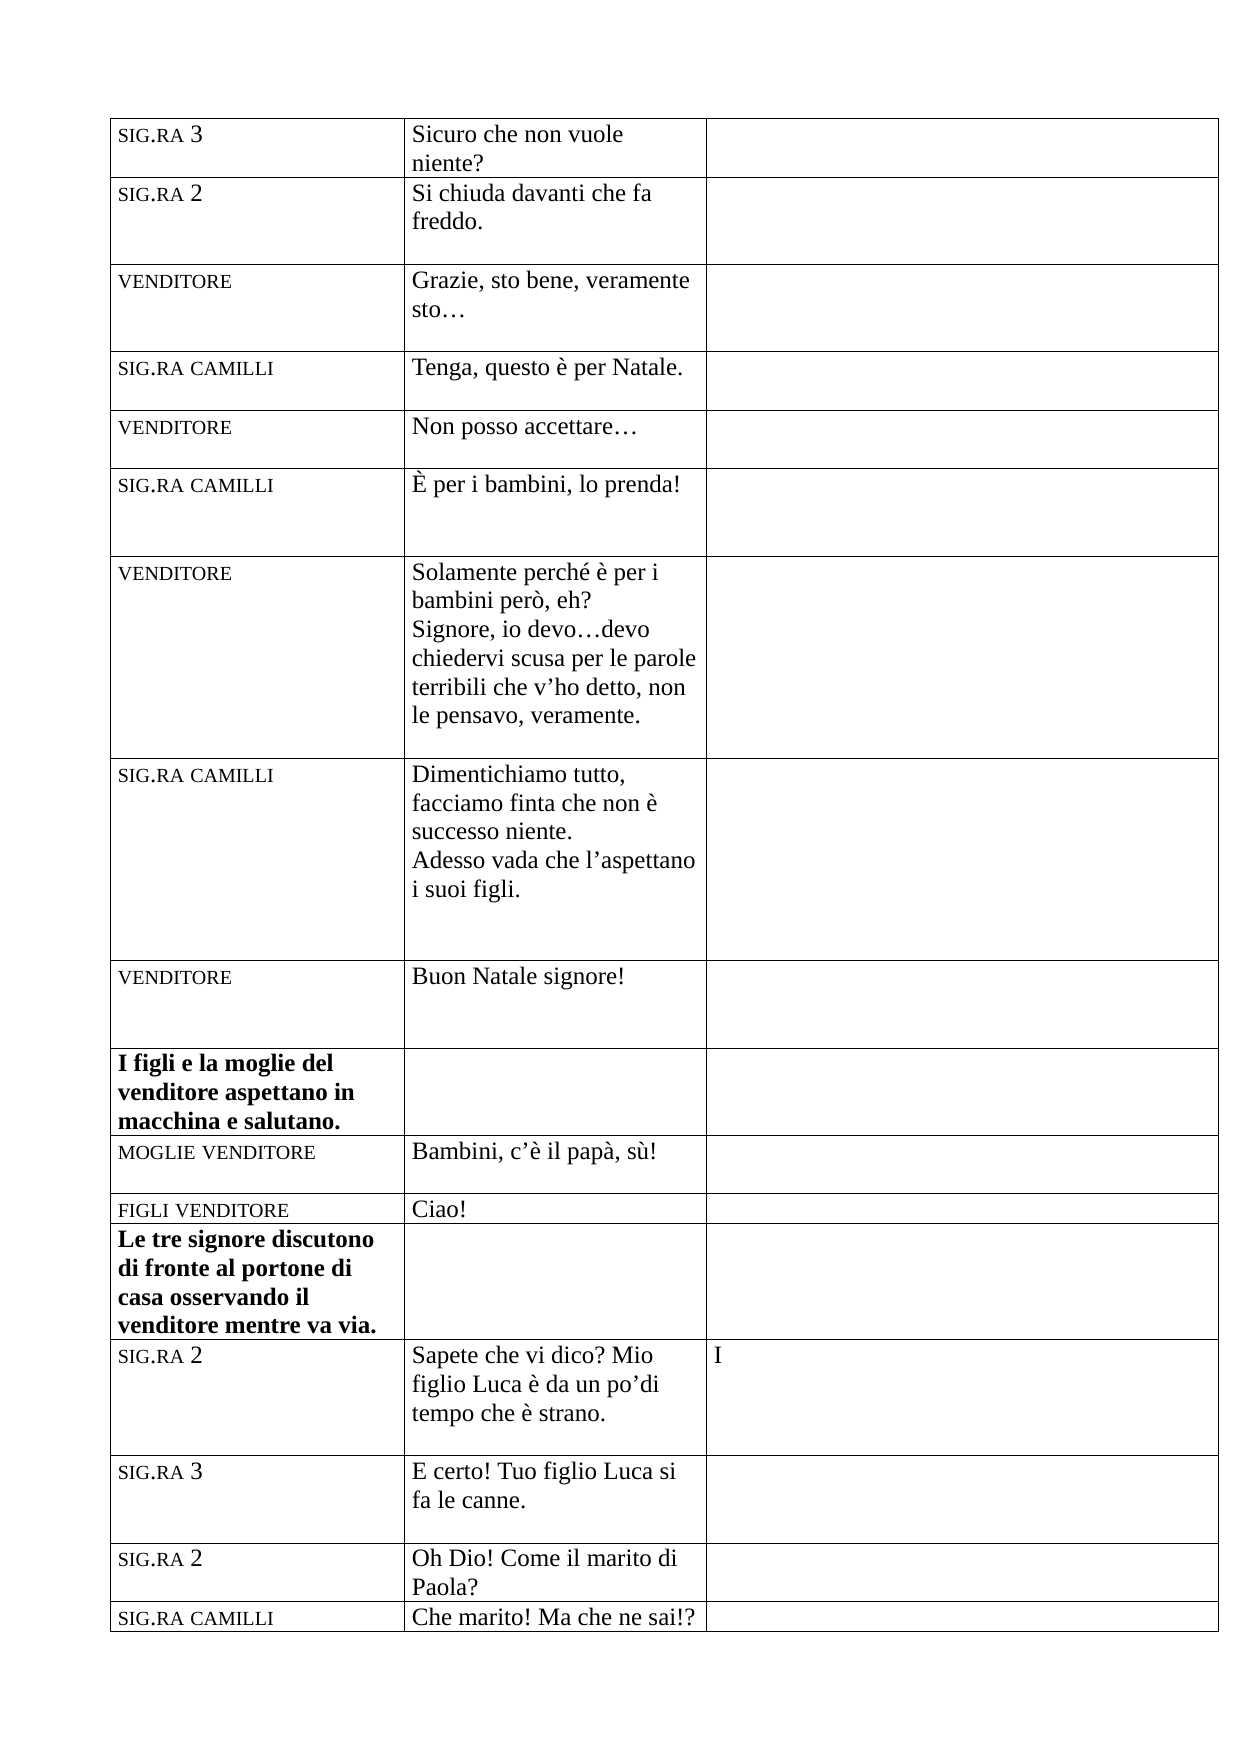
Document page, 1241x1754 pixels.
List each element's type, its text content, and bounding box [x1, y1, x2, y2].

table_cell È per i bambini, lo prenda! [405, 469, 706, 556]
table_cell sig.ra 3 [111, 1456, 404, 1542]
table_cell I [707, 1340, 1218, 1455]
table_cell E certo! Tuo figlio Luca si fa le canne. [405, 1456, 706, 1542]
table_cell Si chiuda davanti che fa freddo. [405, 178, 706, 264]
table_cell Grazie, sto bene, veramente sto… [405, 265, 706, 351]
table_cell Oh Dio! Come il marito di Paola? [405, 1544, 706, 1601]
table_cell sig.ra 3 [111, 119, 404, 177]
table_cell sig.ra 2 [111, 1544, 404, 1601]
table_cell Le tre signore discutono di fronte al portone di casa osservando il venditore mentre va via. [111, 1224, 404, 1339]
table_cell I figli e la moglie del venditore aspettano in macchina e salutano. [111, 1049, 404, 1135]
table_cell [405, 1224, 706, 1339]
table_cell moglie venditore [111, 1136, 404, 1193]
table_cell [707, 119, 1218, 177]
table_cell sig.ra camilli [111, 759, 404, 960]
table_cell [707, 1602, 1218, 1631]
table_cell venditore [111, 265, 404, 351]
table_cell [707, 265, 1218, 351]
table_cell Dimentichiamo tutto, facciamo finta che non è successo niente. Adesso vada che l’aspettano i suoi figli. [405, 759, 706, 960]
table_cell sig.ra 2 [111, 178, 404, 264]
table_cell Buon Natale signore! [405, 961, 706, 1047]
table_cell sig.ra camilli [111, 352, 404, 410]
table_cell [707, 1456, 1218, 1542]
table_cell [707, 178, 1218, 264]
table_cell venditore [111, 557, 404, 758]
table_cell [707, 759, 1218, 960]
table_cell Tenga, questo è per Natale. [405, 352, 706, 410]
table_cell [707, 1194, 1218, 1223]
table_cell venditore [111, 961, 404, 1047]
table_cell Ciao! [405, 1194, 706, 1223]
table_cell venditore [111, 411, 404, 468]
table_cell sig.ra camilli [111, 469, 404, 556]
table_cell [707, 1224, 1218, 1339]
table_cell Bambini, c’è il papà, sù! [405, 1136, 706, 1193]
table_cell Sapete che vi dico? Mio figlio Luca è da un po’di tempo che è strano. [405, 1340, 706, 1455]
table_cell [707, 411, 1218, 468]
table_cell [707, 1049, 1218, 1135]
table_cell figli venditore [111, 1194, 404, 1223]
table_cell [707, 557, 1218, 758]
table_cell Non posso accettare… [405, 411, 706, 468]
table_cell [707, 469, 1218, 556]
table_cell [707, 961, 1218, 1047]
table_cell [405, 1049, 706, 1135]
table_cell sig.ra camilli [111, 1602, 404, 1631]
table_cell Solamente perché è per i bambini però, eh? Signore, io devo…devo chiedervi scusa per le parole terribili che v’ho detto, non le pensavo, veramente. [405, 557, 706, 758]
table_cell [707, 1544, 1218, 1601]
table_cell Che marito! Ma che ne sai!? [405, 1602, 706, 1631]
table_cell [707, 352, 1218, 410]
table_cell sig.ra 2 [111, 1340, 404, 1455]
table_cell Sicuro che non vuole niente? [405, 119, 706, 177]
table_cell [707, 1136, 1218, 1193]
